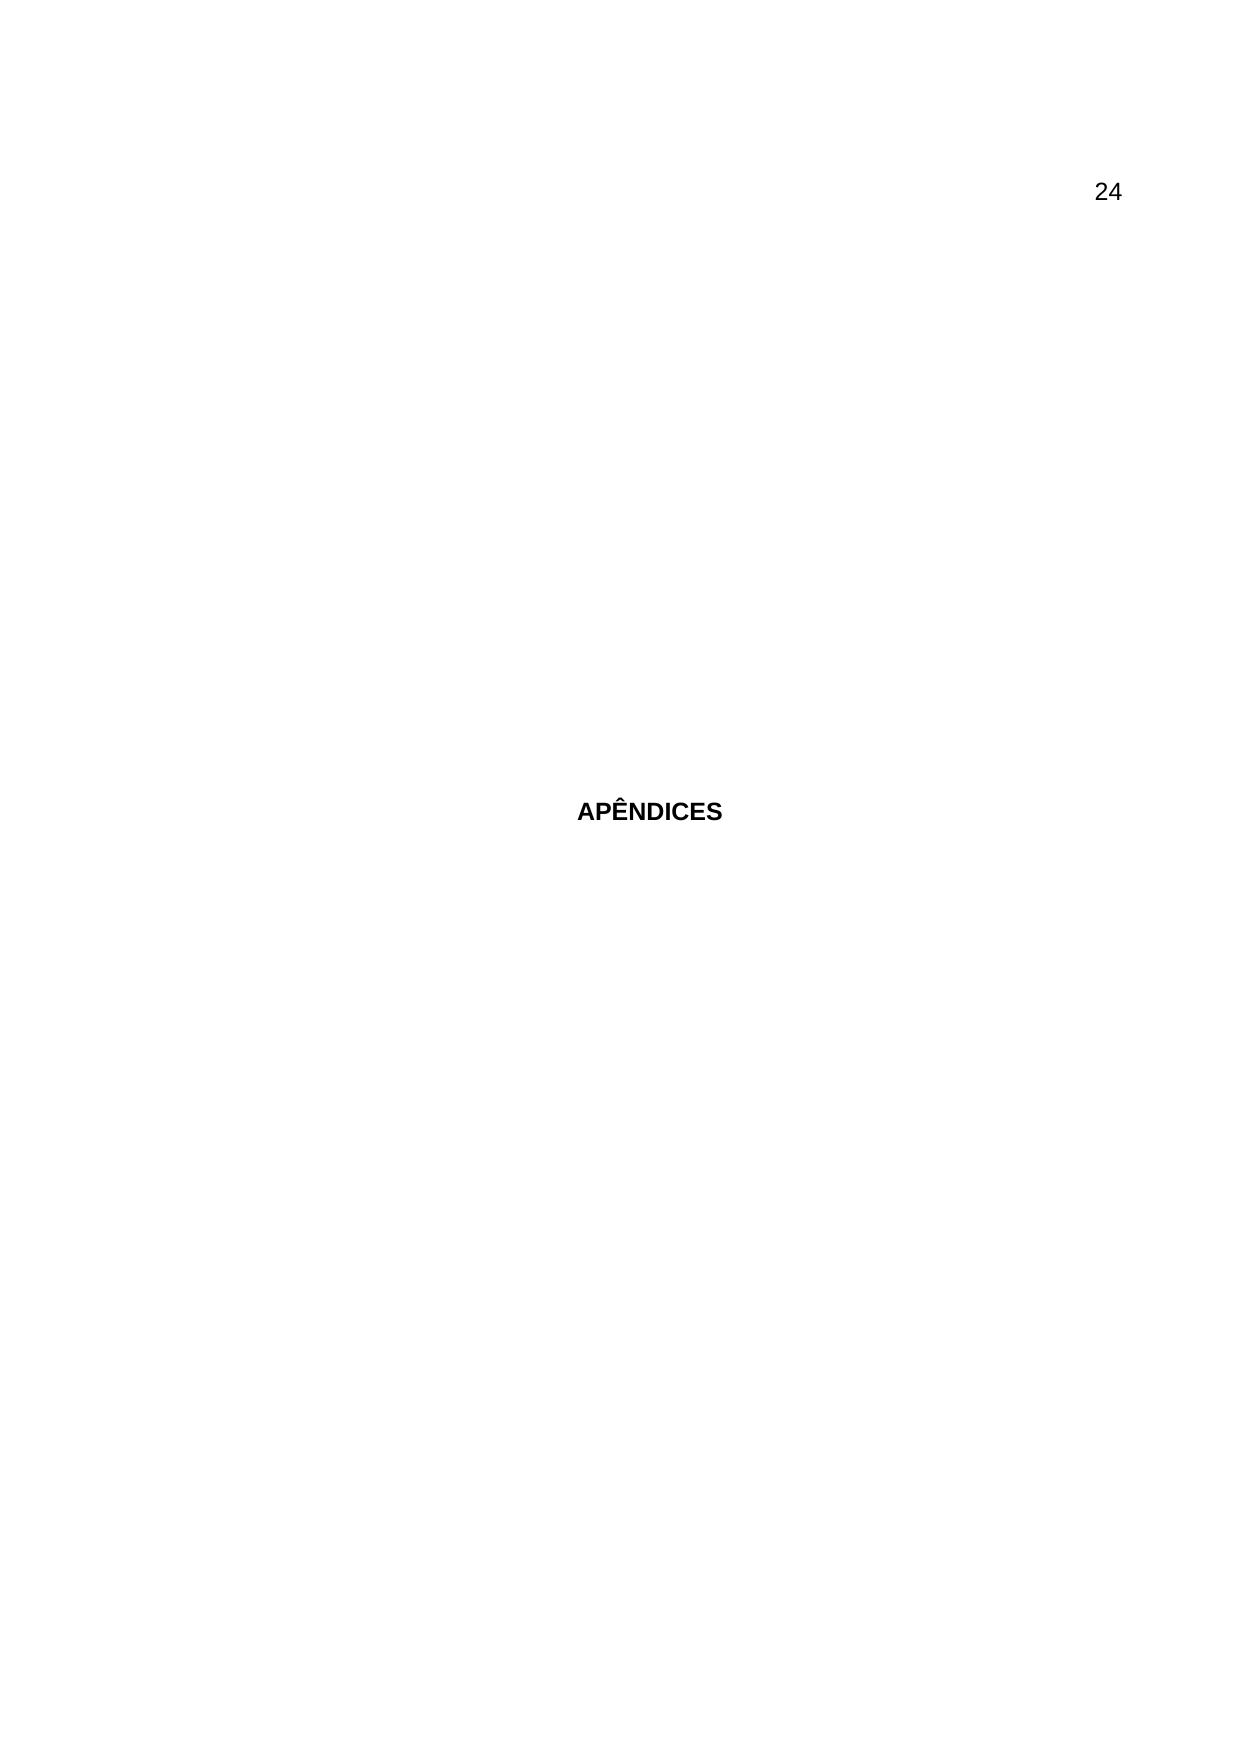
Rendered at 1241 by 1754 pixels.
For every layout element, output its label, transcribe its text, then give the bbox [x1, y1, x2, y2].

text APÊNDICES [177, 796, 1122, 825]
